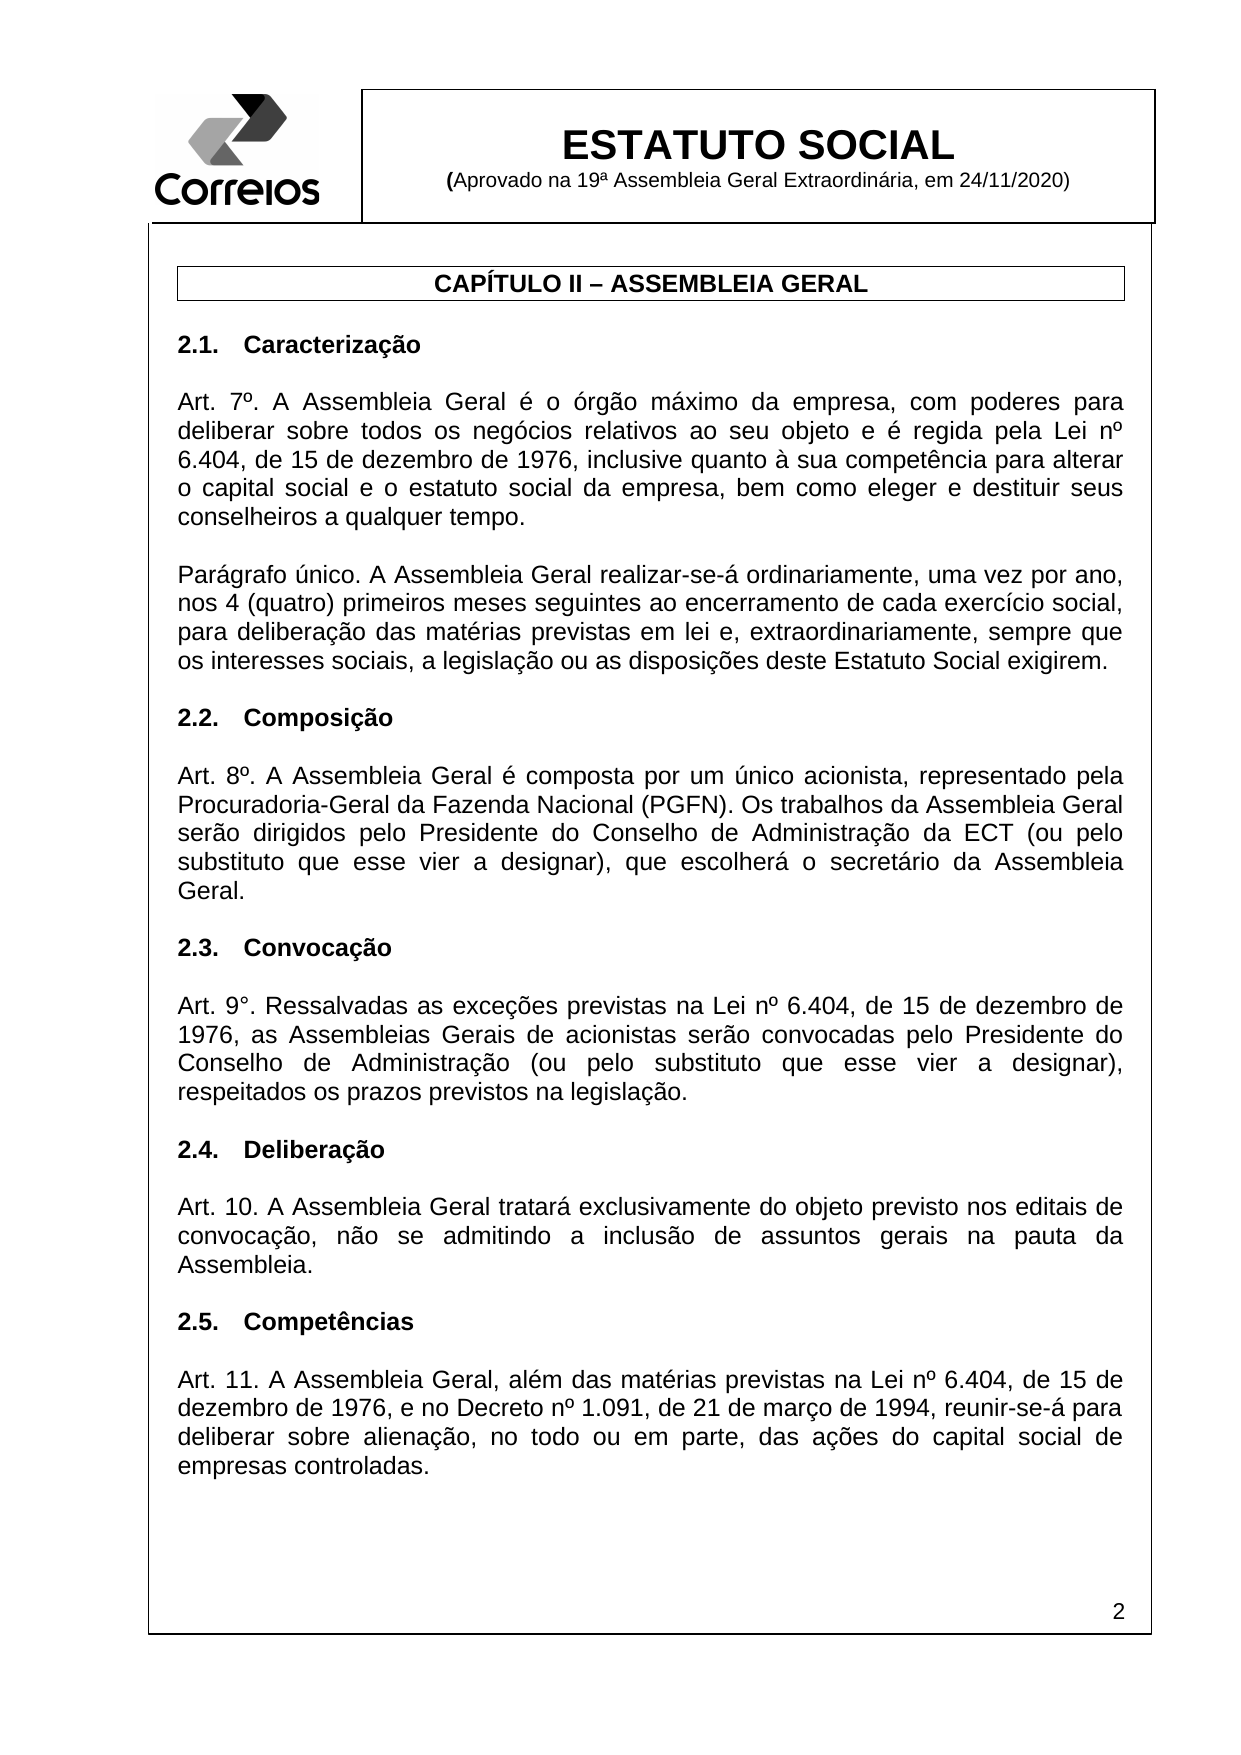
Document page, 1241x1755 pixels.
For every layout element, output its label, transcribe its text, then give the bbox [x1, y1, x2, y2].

list Deliberação [177, 1134, 1125, 1163]
text Art. 10. A Assembleia Geral tratará exclusivamente do objeto previsto nos editais de convocação, não se admitindo a inclusão de assuntos gerais na pauta da Assembleia. [177, 1192, 1125, 1278]
list Competências [177, 1307, 1125, 1336]
text Art. 7º. A Assembleia Geral é o órgão máximo da empresa, com poderes para deliberar sobre todos os negócios relativos ao seu objeto e é regida pela Lei nº 6.404, de 15 de dezembro de 1976, inclusive quanto à sua competência para alterar o capital social e o estatuto social da empresa, bem como eleger e destituir seus conselheiros a qualquer tempo. [177, 387, 1125, 531]
list Composição [177, 703, 1125, 732]
list Convocação [177, 933, 1125, 962]
picture [155, 93, 320, 205]
list Caracterização [177, 329, 1125, 358]
text Art. 9°. Ressalvadas as exceções previstas na Lei nº 6.404, de 15 de dezembro de 1976, as Assembleias Gerais de acionistas serão convocadas pelo Presidente do Conselho de Administração (ou pelo substituto que esse vier a designar), respeitados os prazos previstos na legislação. [177, 991, 1125, 1106]
text CAPÍTULO II – ASSEMBLEIA GERAL [178, 267, 1124, 300]
text Art. 8º. A Assembleia Geral é composta por um único acionista, representado pela Procuradoria-Geral da Fazenda Nacional (PGFN). Os trabalhos da Assembleia Geral serão dirigidos pelo Presidente do Conselho de Administração da ECT (ou pelo substituto que esse vier a designar), que escolherá o secretário da Assembleia Geral. [177, 761, 1125, 904]
text Art. 11. A Assembleia Geral, além das matérias previstas na Lei nº 6.404, de 15 de dezembro de 1976, e no Decreto nº 1.091, de 21 de março de 1994, reunir-se-á para deliberar sobre alienação, no todo ou em parte, das ações do capital social de empresas controladas. [177, 1364, 1125, 1479]
text Parágrafo único. A Assembleia Geral realizar-se-á ordinariamente, uma vez por ano, nos 4 (quatro) primeiros meses seguintes ao encerramento de cada exercício social, para deliberação das matérias previstas em lei e, extraordinariamente, sempre que os interesses sociais, a legislação ou as disposições deste Estatuto Social exigirem. [177, 559, 1125, 674]
